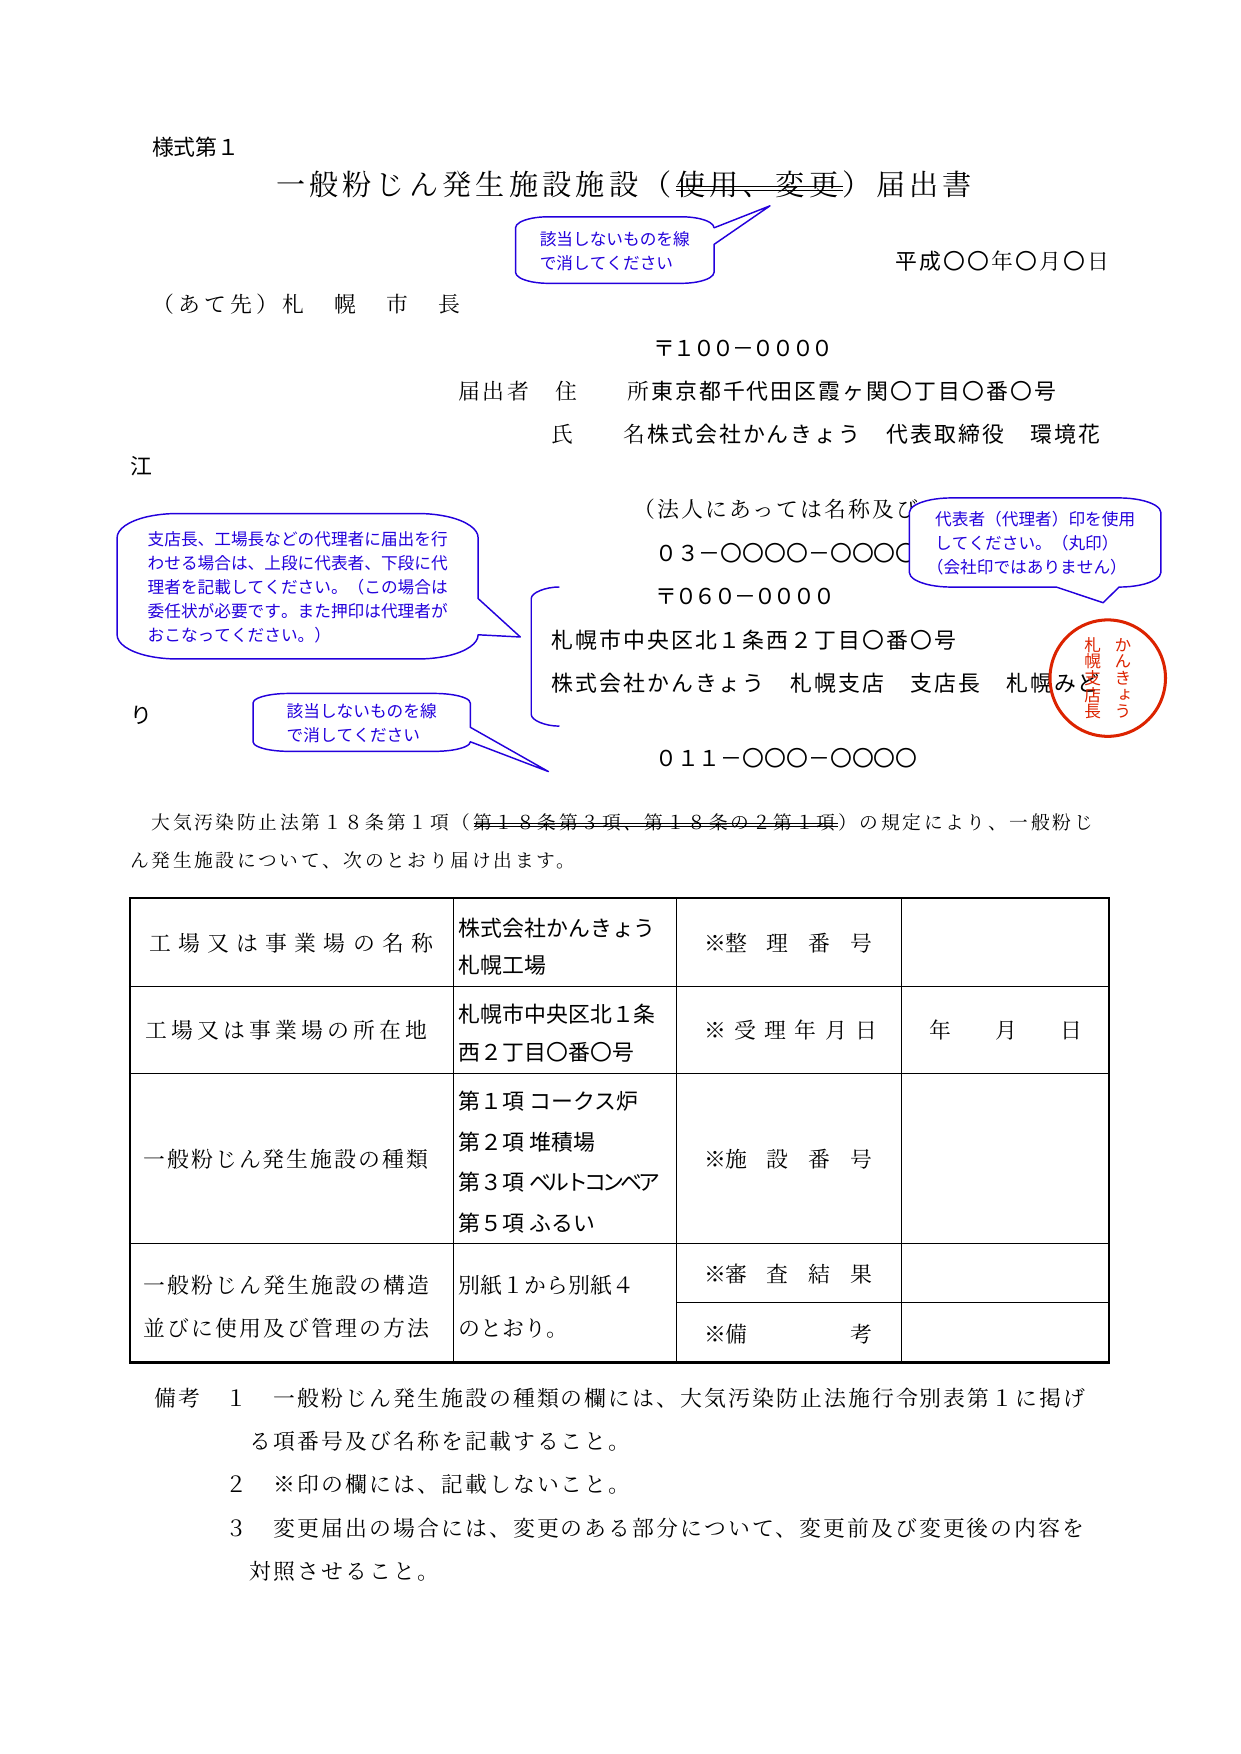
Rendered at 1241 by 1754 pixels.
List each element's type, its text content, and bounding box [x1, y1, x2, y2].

table_header ※整 理 番 号 [677, 899, 901, 986]
table_header 株式会社かんきょう 札幌工場 [454, 899, 676, 986]
table_header 工場又は事業場の名称 [131, 899, 453, 986]
text 〒０６０－００００ [479, 579, 1110, 611]
text 〒１００－００００ [130, 331, 1110, 362]
table_cell 第１項 コークス炉 第２項 堆積場 第３項 ベルトコンベア 第５項 ふるい [454, 1074, 676, 1243]
text （法人にあっては名称及び [130, 493, 1110, 524]
text 様式第１ [130, 130, 1110, 162]
table_cell [902, 1303, 1108, 1361]
text ０３－〇〇〇〇－〇〇〇〇 [479, 536, 908, 567]
text 備考 １ 一般粉じん発生施設の種類の欄には、大気汚染防止法施行令別表第１に掲げ [130, 1381, 1110, 1413]
table_cell ※受理年月日 [677, 987, 901, 1072]
table_cell [902, 1074, 1108, 1243]
table_cell 札幌市中央区北１条 西２丁目〇番〇号 [454, 987, 676, 1072]
text る項番号及び名称を記載すること。 [130, 1424, 1110, 1456]
text 届出者 住 所東京都千代田区霞ヶ関〇丁目〇番〇号 [130, 374, 1110, 406]
text ん発生施設について、次のとおり届け出ます。 [130, 846, 1110, 873]
text ３ 変更届出の場合には、変更のある部分について、変更前及び変更後の内容を [130, 1511, 1110, 1542]
text 株式会社かんきょう 札幌支店 支店長 札幌みどり [254, 695, 470, 729]
table_cell [902, 1244, 1108, 1302]
table_cell 年 月 日 [902, 987, 1108, 1072]
text 札幌市中央区北１条西２丁目〇番〇号 [1058, 623, 1110, 654]
text 平成〇〇年〇月〇日 [714, 244, 1110, 276]
table_cell 工場又は事業場の所在地 [131, 987, 453, 1072]
text 株式会社かんきょう 札幌支店 支店長 札幌みどり [130, 666, 1075, 729]
text ２ ※印の欄には、記載しないこと。 [130, 1468, 1110, 1499]
table_cell ※備 考 [677, 1303, 901, 1361]
table_cell 一般粉じん発生施設の種類 [131, 1074, 453, 1243]
table_header [902, 899, 1108, 986]
text 株式会社かんきょう 札幌支店 支店長 札幌みどり [1052, 666, 1110, 729]
text 対照させること。 [130, 1554, 1110, 1586]
text ０１１－〇〇〇－〇〇〇〇 [498, 741, 1110, 773]
text 一般粉じん発生施設施設（使用、変更）届出書 [130, 162, 1110, 203]
table_cell ※施 設 番 号 [677, 1074, 901, 1243]
text 氏 名株式会社かんきょう 代表取締役 環境花江 [130, 417, 1110, 481]
text 大気汚染防止法第１８条第１項（第１８条第３項、第１８条の２第１項）の規定により、一般粉じ [130, 808, 1110, 834]
table_cell 一般粉じん発生施設の構造 並びに使用及び管理の方法 [131, 1244, 453, 1361]
table_cell ※審 査 結 果 [677, 1244, 901, 1302]
table_cell 別紙１から別紙４ のとおり。 [454, 1244, 676, 1361]
text 札幌市中央区北１条西２丁目〇番〇号 [532, 623, 1082, 654]
text [130, 741, 547, 773]
text （あて先）札 幌 市 長 [130, 287, 1110, 319]
text 札幌市中央区北１条西２丁目〇番〇号 [460, 623, 530, 654]
text [130, 244, 515, 276]
